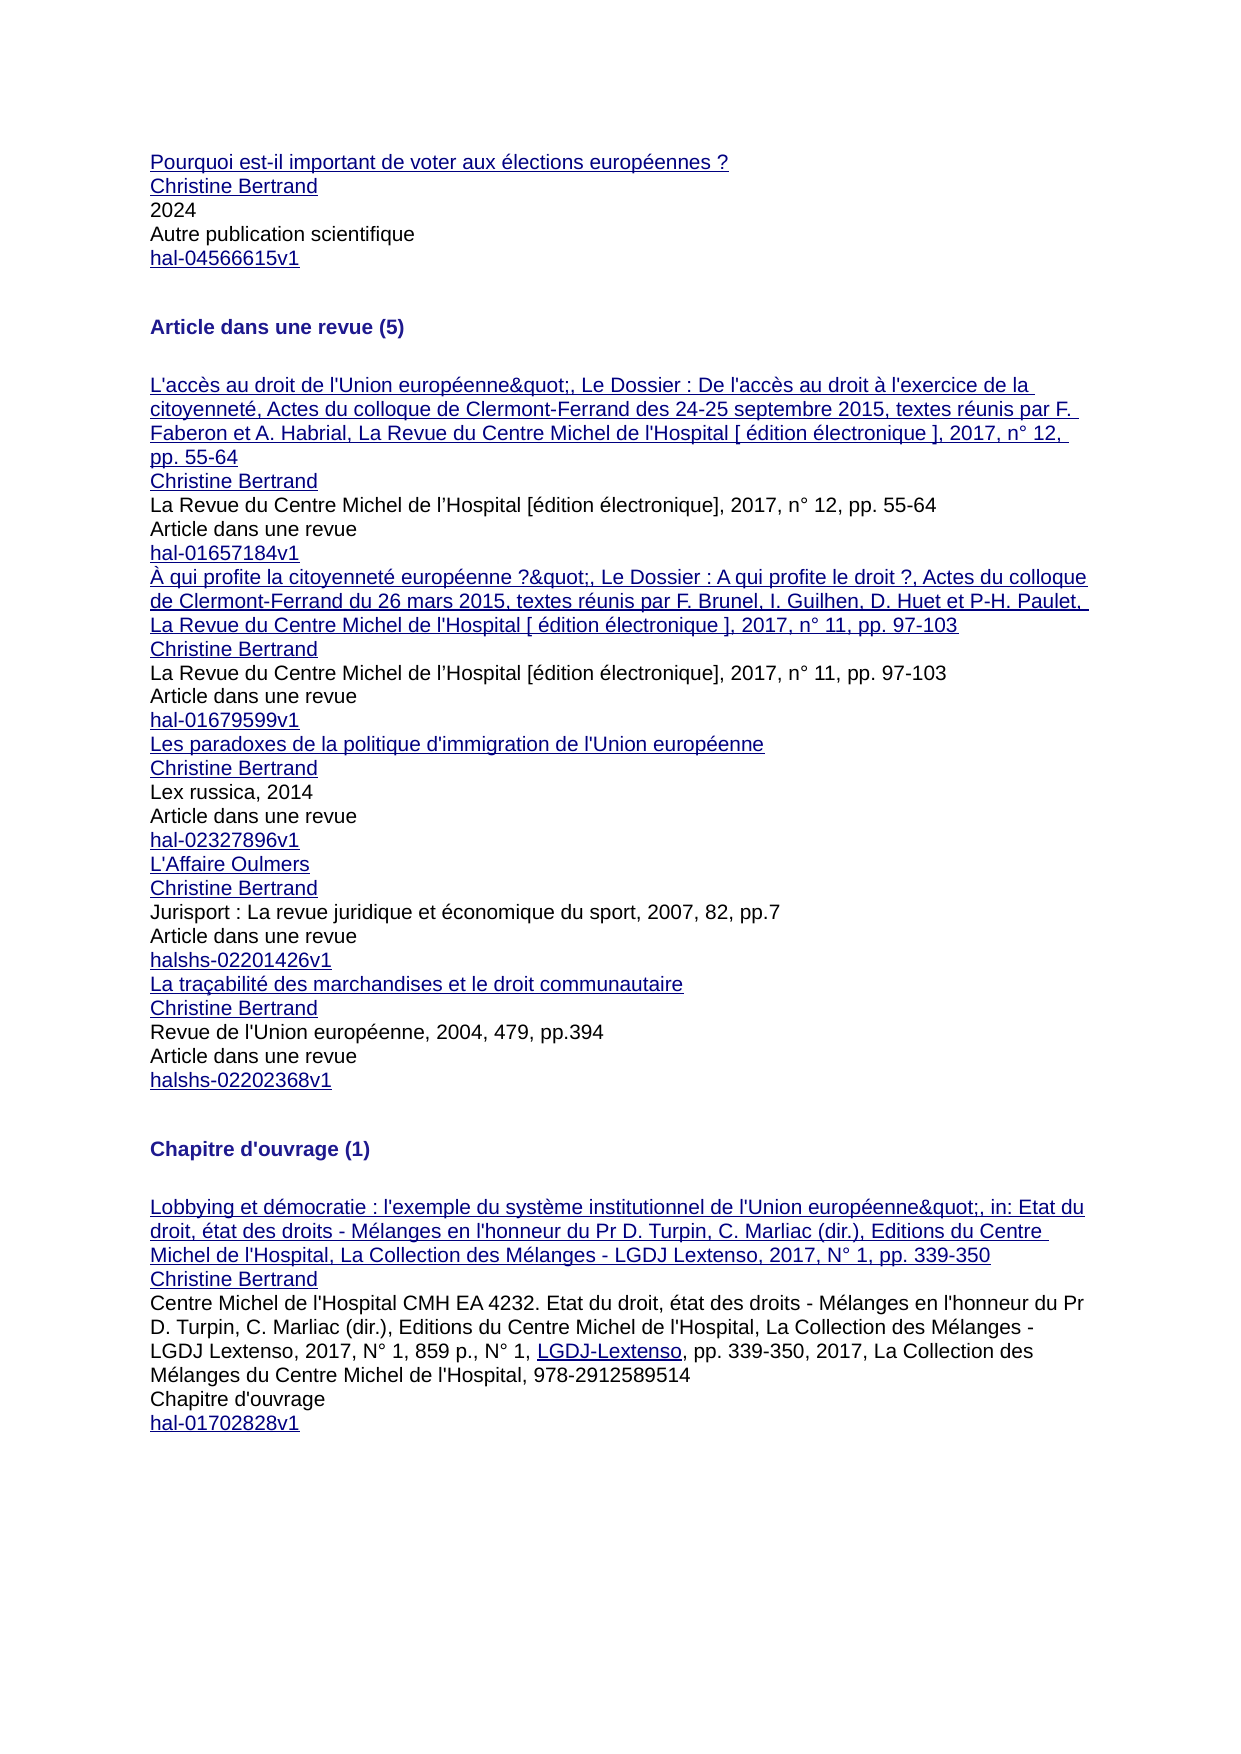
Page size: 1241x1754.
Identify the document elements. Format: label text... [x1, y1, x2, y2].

subtitle Chapitre d'ouvrage (1) [150, 1136, 1090, 1160]
table_header Lobbying et démocratie : l'exemple du système institutionnel de l'Union européenne&quot;, in: Etat du droit, état des droits - Mélanges en l'honneur du Pr D. Turpin, C. Marliac (dir.), Editions du Centre Michel de l'Hospital, La Collection des Mélanges - LGDJ Lextenso, 2017, N° 1, pp. 339-350 Christine Bertrand Centre Michel de l'Hospital CMH EA 4232. Etat du droit, état des droits - Mélanges en l'honneur du Pr D. Turpin, C. Marliac (dir.), Editions du Centre Michel de l'Hospital, La Collection des Mélanges - LGDJ Lextenso, 2017, N° 1, 859 p., N° 1, LGDJ-Lextenso, pp. 339-350, 2017, La Collection des Mélanges du Centre Michel de l'Hospital, 978-2912589514 Chapitre d'ouvrage hal-01702828v1 [150, 1195, 1090, 1434]
table_header L'accès au droit de l'Union européenne&quot;, Le Dossier : De l'accès au droit à l'exercice de la citoyenneté, Actes du colloque de Clermont-Ferrand des 24-25 septembre 2015, textes réunis par F. Faberon et A. Habrial, La Revue du Centre Michel de l'Hospital [ édition électronique ], 2017, n° 12, pp. 55-64 Christine Bertrand La Revue du Centre Michel de l’Hospital [édition électronique], 2017, n° 12, pp. 55-64 Article dans une revue hal-01657184v1 [150, 373, 1090, 564]
table_cell À qui profite la citoyenneté européenne ?&quot;, Le Dossier : A qui profite le droit ?, Actes du colloque de Clermont-Ferrand du 26 mars 2015, textes réunis par F. Brunel, I. Guilhen, D. Huet et P-H. Paulet, La Revue du Centre Michel de l'Hospital [ édition électronique ], 2017, n° 11, pp. 97-103 Christine Bertrand La Revue du Centre Michel de l’Hospital [édition électronique], 2017, n° 11, pp. 97-103 Article dans une revue hal-01679599v1 [150, 565, 1090, 732]
table_cell Les paradoxes de la politique d'immigration de l'Union européenne Christine Bertrand Lex russica, 2014 Article dans une revue hal-02327896v1 [150, 732, 1090, 852]
table_cell La traçabilité des marchandises et le droit communautaire Christine Bertrand Revue de l'Union européenne, 2004, 479, pp.394 Article dans une revue halshs-02202368v1 [150, 972, 1090, 1092]
subtitle Article dans une revue (5) [150, 314, 1090, 338]
table_cell L'Affaire Oulmers Christine Bertrand Jurisport : La revue juridique et économique du sport, 2007, 82, pp.7 Article dans une revue halshs-02201426v1 [150, 852, 1090, 972]
table_header Pourquoi est-il important de voter aux élections européennes ? Christine Bertrand 2024 Autre publication scientifique hal-04566615v1 [150, 150, 1090, 270]
